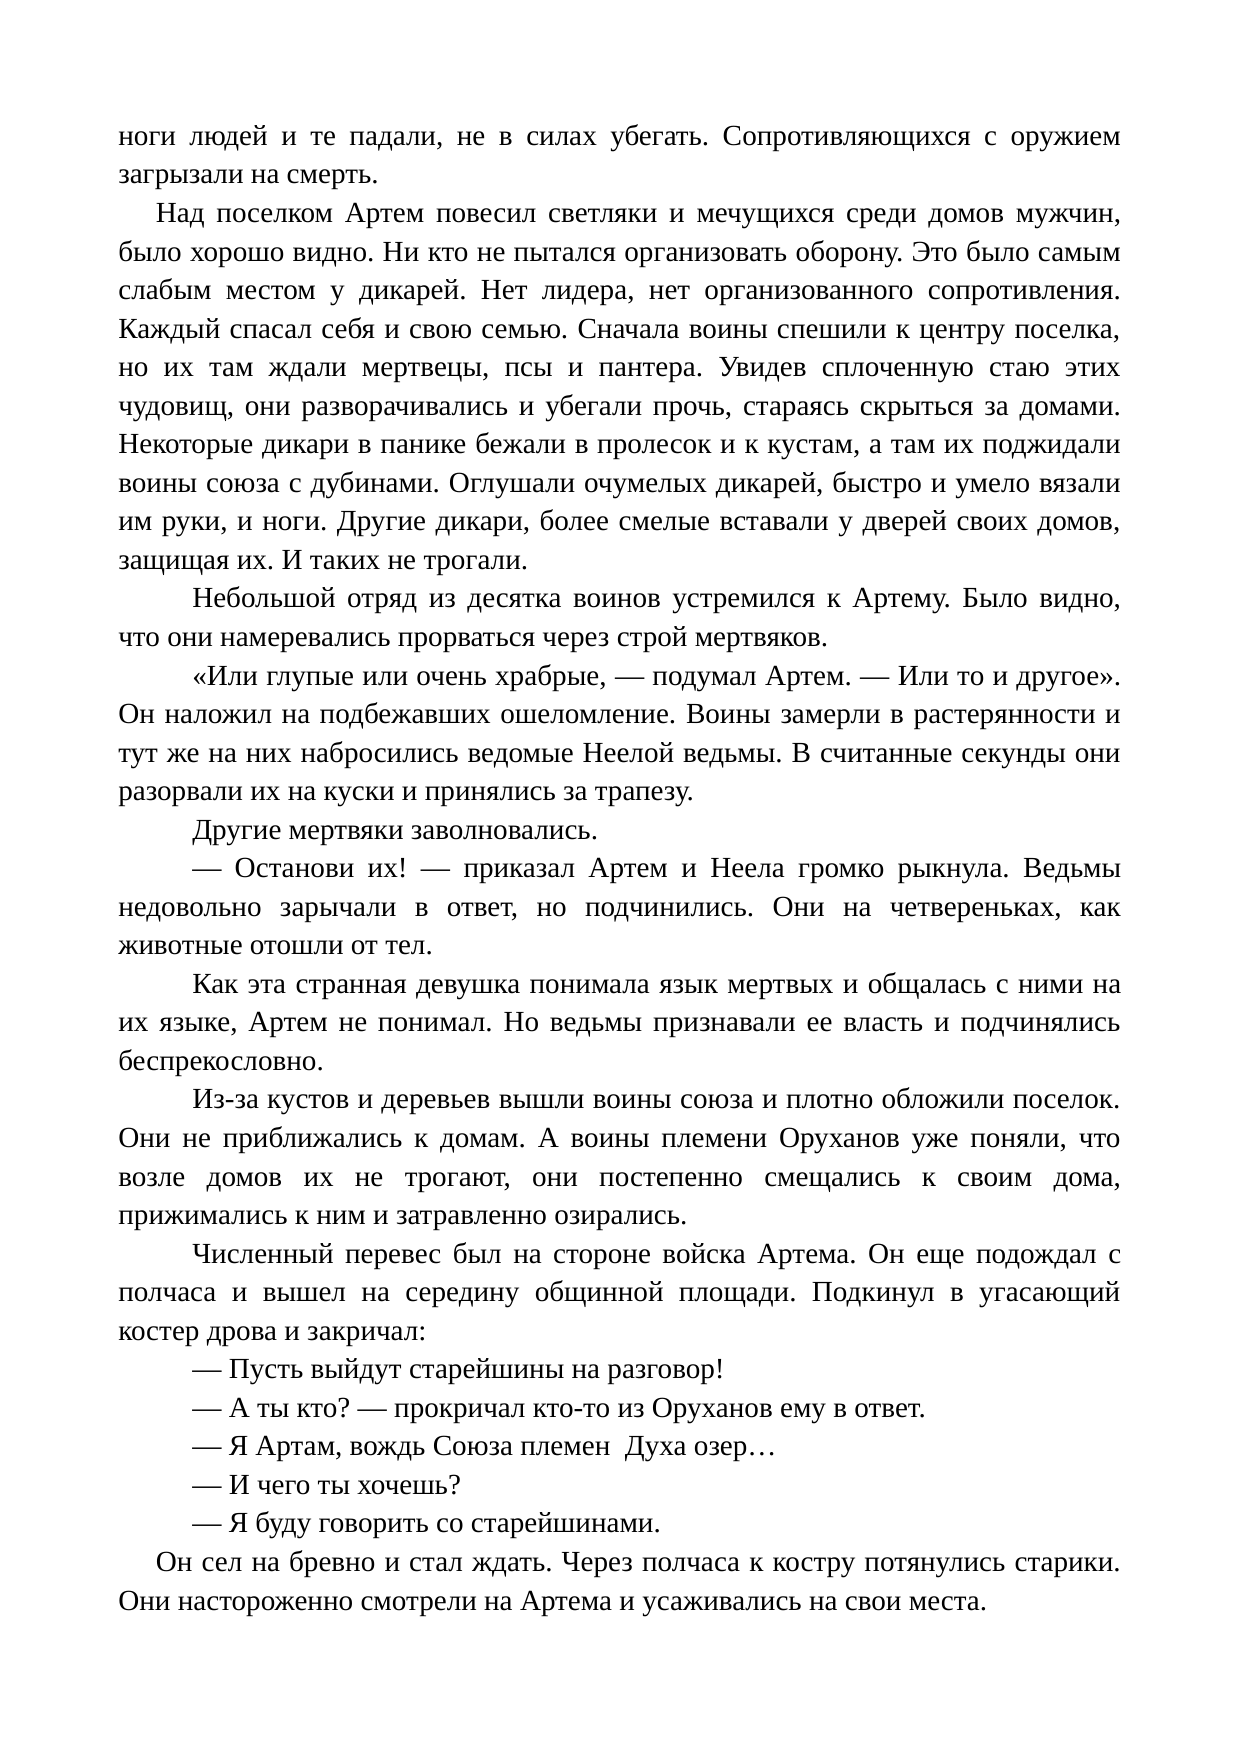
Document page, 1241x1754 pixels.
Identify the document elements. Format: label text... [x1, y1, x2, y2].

text Он сел на бревно и стал ждать. Через полчаса к костру потянулись старики. Они настороженно смотрели на Артема и усаживались на свои места. [118, 1544, 1122, 1616]
text ноги людей и те падали, не в силах убегать. Сопротивляющихся с оружием загрызали на смерть. [118, 118, 1122, 190]
text Из-за кустов и деревьев вышли воины союза и плотно обложили поселок. Они не приближались к домам. А воины племени Оруханов уже поняли, что возле домов их не трогают, они постепенно смещались к своим дома, прижимались к ним и затравленно озирались. [118, 1082, 1122, 1231]
text Небольшой отряд из десятка воинов устремился к Артему. Было видно, что они намеревались прорваться через строй мертвяков. [118, 581, 1122, 653]
text — А ты кто? — прокричал кто-то из Оруханов ему в ответ. [118, 1390, 1122, 1423]
text Как эта странная девушка понимала язык мертвых и общалась с ними на их языке, Артем не понимал. Но ведьмы признавали ее власть и подчинялись беспрекословно. [118, 966, 1122, 1077]
text — Я Артам, вождь Союза племен Духа озер… [118, 1428, 1122, 1462]
text — И чего ты хочешь? [118, 1467, 1122, 1501]
text — Я буду говорить со старейшинами. [118, 1506, 1122, 1539]
text Численный перевес был на стороне войска Артема. Он еще подождал с полчаса и вышел на середину общинной площади. Подкинул в угасающий костер дрова и закричал: [118, 1236, 1122, 1346]
text — Пусть выйдут старейшины на разговор! [118, 1351, 1122, 1385]
text Над поселком Артем повесил светляки и мечущихся среди домов мужчин, было хорошо видно. Ни кто не пытался организовать оборону. Это было самым слабым местом у дикарей. Нет лидера, нет организованного сопротивления. Каждый спасал себя и свою семью. Сначала воины спешили к центру поселка, но их там ждали мертвецы, псы и пантера. Увидев сплоченную стаю этих чудовищ, они разворачивались и убегали прочь, стараясь скрыться за домами. Некоторые дикари в панике бежали в пролесок и к кустам, а там их поджидали воины союза с дубинами. Оглушали очумелых дикарей, быстро и умело вязали им руки, и ноги. Другие дикари, более смелые вставали у дверей своих домов, защищая их. И таких не трогали. [118, 195, 1122, 576]
text — Останови их! — приказал Артем и Неела громко рыкнула. Ведьмы недовольно зарычали в ответ, но подчинились. Они на четвереньках, как животные отошли от тел. [118, 850, 1122, 961]
text «Или глупые или очень храбрые, — подумал Артем. — Или то и другое». Он наложил на подбежавших ошеломление. Воины замерли в растерянности и тут же на них набросились ведомые Неелой ведьмы. В считанные секунды они разорвали их на куски и принялись за трапезу. [118, 658, 1122, 807]
text Другие мертвяки заволновались. [118, 812, 1122, 845]
